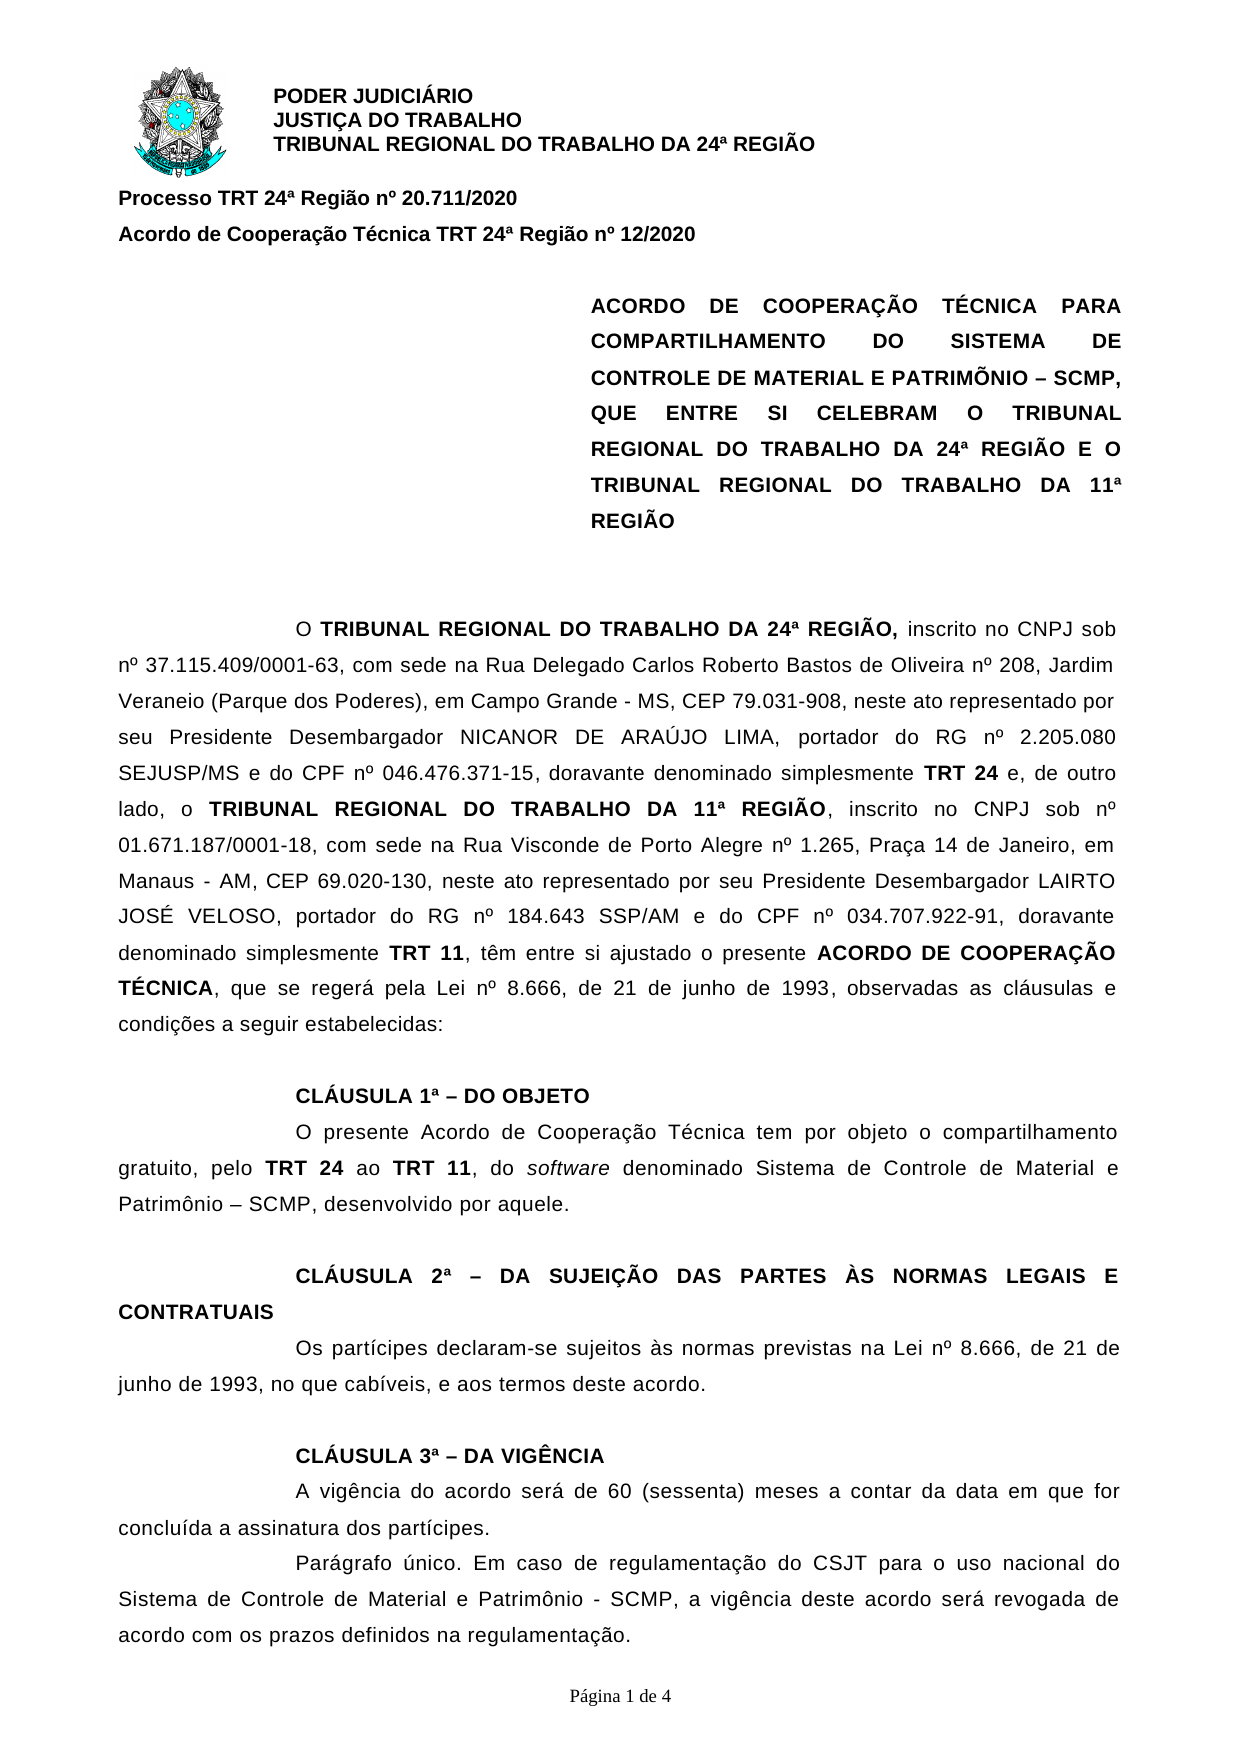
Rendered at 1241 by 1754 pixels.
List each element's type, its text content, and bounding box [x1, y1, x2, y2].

text O presente Acordo de Cooperação Técnica tem por objeto o compartilhamento gratuito, pelo TRT 24 ao TRT 11, do software denominado Sistema de Controle de Material e Patrimônio – SCMP, desenvolvido por aquele. [118, 1120, 1119, 1216]
text ACORDO DE COOPERAÇÃO TÉCNICA PARA COMPARTILHAMENTO DO SISTEMA DE CONTROLE DE MATERIAL E PATRIMÕNIO – SCMP, QUE ENTRE SI CELEBRAM O TRIBUNAL REGIONAL DO TRABALHO DA 24ª REGIÃO E O TRIBUNAL REGIONAL DO TRABALHO DA 11ª REGIÃO [591, 293, 1122, 533]
text O TRIBUNAL REGIONAL DO TRABALHO DA 24ª REGIÃO, inscrito no CNPJ sob nº 37.115.409/0001-63, com sede na Rua Delegado Carlos Roberto Bastos de Oliveira nº 208, Jardim Veraneio (Parque dos Poderes), em Campo Grande - MS, CEP 79.031-908, neste ato representado por seu Presidente Desembargador NICANOR DE ARAÚJO LIMA, portador do RG nº 2.205.080 SEJUSP/MS e do CPF nº 046.476.371-15, doravante denominado simplesmente TRT 24 e, de outro lado, o TRIBUNAL REGIONAL DO TRABALHO DA 11ª REGIÃO, inscrito no CNPJ sob nº 01.671.187/0001-18, com sede na Rua Visconde de Porto Alegre nº 1.265, Praça 14 de Janeiro, em Manaus - AM, CEP 69.020-130, neste ato representado por seu Presidente Desembargador LAIRTO JOSÉ VELOSO, portador do RG nº 184.643 SSP/AM e do CPF nº 034.707.922-91, doravante denominado simplesmente TRT 11, têm entre si ajustado o presente ACORDO DE COOPERAÇÃO TÉCNICA, que se regerá pela Lei nº 8.666, de 21 de junho de 1993, observadas as cláusulas e condições a seguir estabelecidas: [118, 617, 1116, 1036]
text CLÁUSULA 3ª – DA VIGÊNCIA [118, 1443, 1119, 1467]
text CLÁUSULA 1ª – DO OBJETO [118, 1084, 1122, 1108]
picture [133, 66, 228, 178]
text CLÁUSULA 2ª – DA SUJEIÇÃO DAS PARTES ÀS NORMAS LEGAIS E CONTRATUAIS [118, 1264, 1119, 1324]
text Os partícipes declaram-se sujeitos às normas previstas na Lei nº 8.666, de 21 de junho de 1993, no que cabíveis, e aos termos deste acordo. [118, 1336, 1122, 1396]
text A vigência do acordo será de 60 (sessenta) meses a contar da data em que for concluída a assinatura dos partícipes. [118, 1479, 1122, 1539]
text Parágrafo único. Em caso de regulamentação do CSJT para o uso nacional do Sistema de Controle de Material e Patrimônio - SCMP, a vigência deste acordo será revogada de acordo com os prazos definidos na regulamentação. [118, 1551, 1122, 1647]
